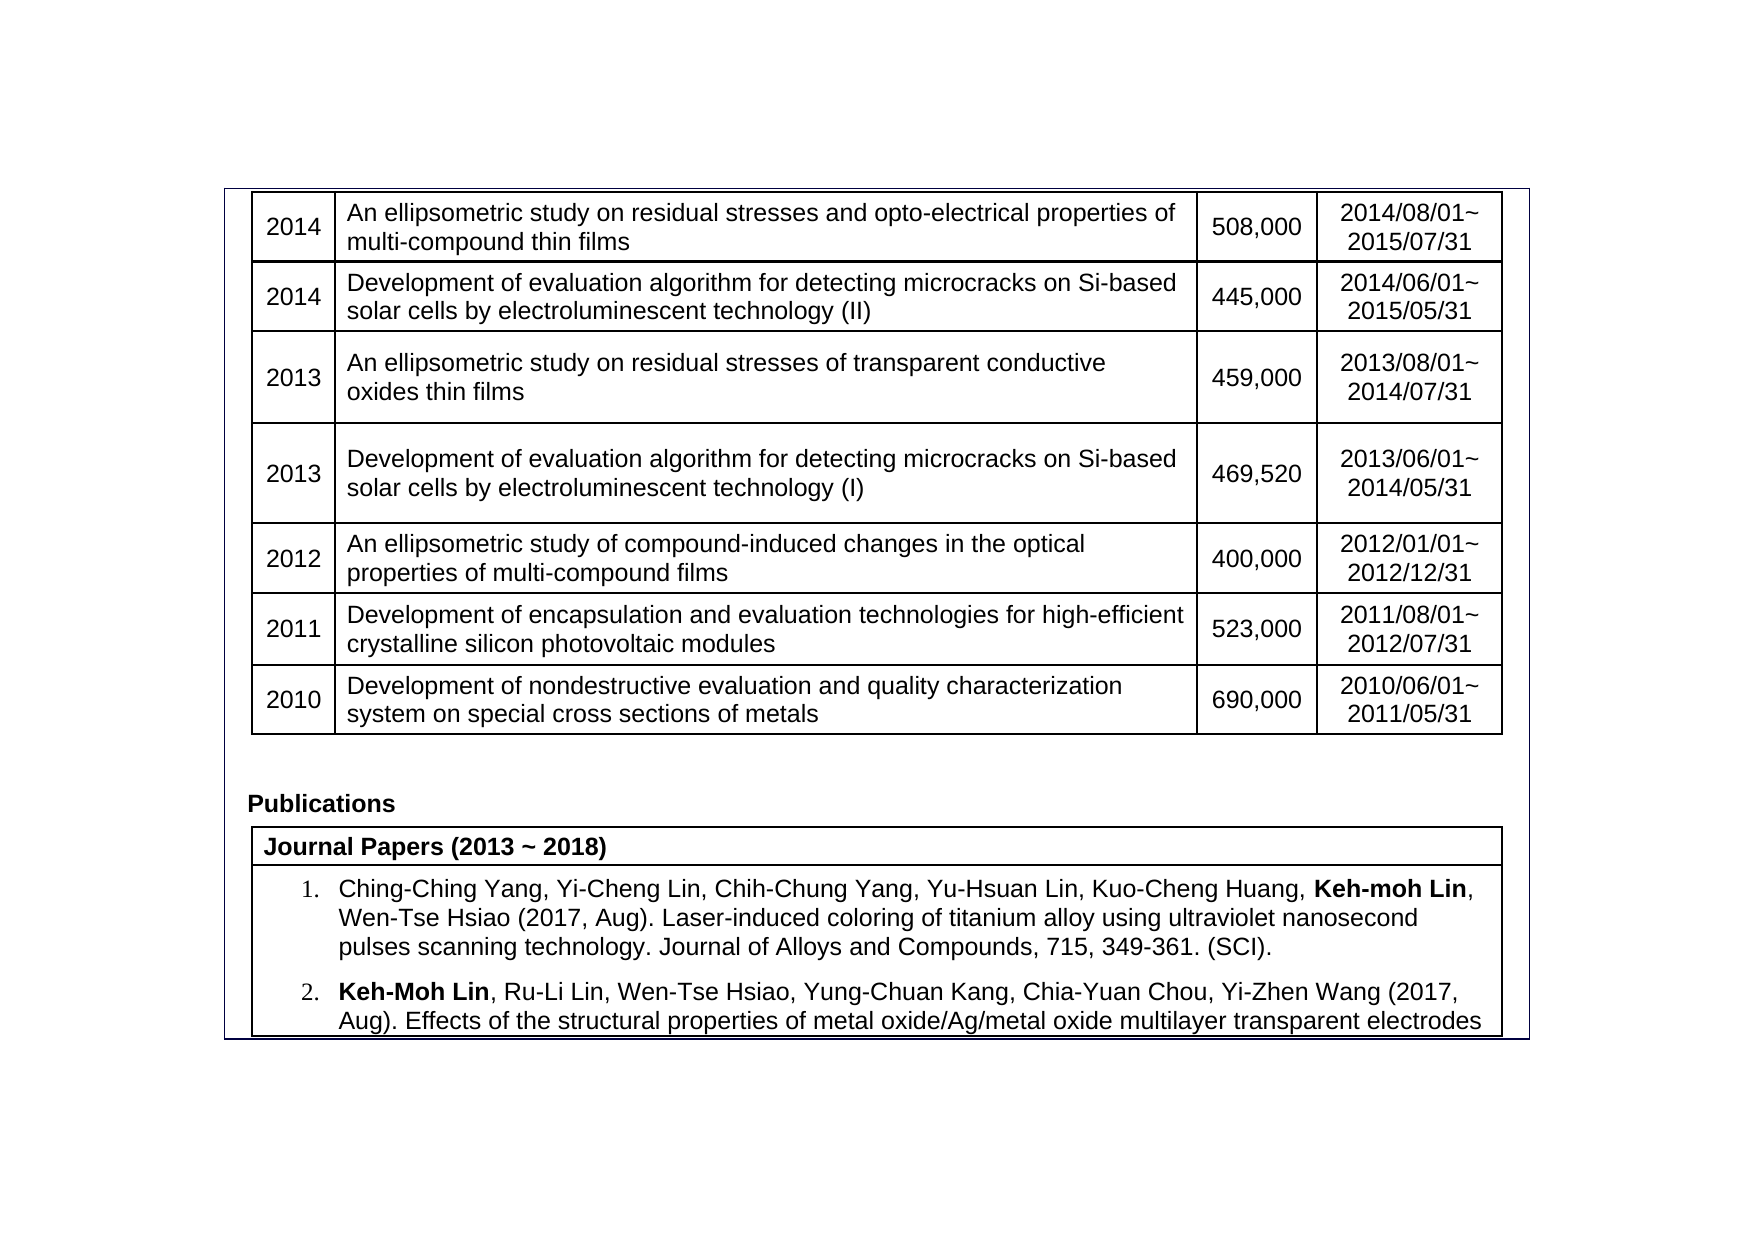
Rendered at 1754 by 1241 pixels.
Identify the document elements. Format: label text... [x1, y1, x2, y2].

table_cell An ellipsometric study on residual stresses and opto-electrical properties of multi-compound thin films [336, 193, 1196, 260]
table_cell 2014/06/01~ 2015/05/31 [1318, 263, 1501, 330]
table_cell 2014 [253, 263, 334, 330]
table_cell 690,000 [1198, 666, 1316, 733]
table_cell 445,000 [1198, 263, 1316, 330]
table_header Publications [225, 189, 1529, 1038]
table_cell 2013/08/01~ 2014/07/31 [1318, 332, 1501, 422]
table_cell Development of evaluation algorithm for detecting microcracks on Si-based solar cells by electroluminescent technology (I) [336, 424, 1196, 522]
table_cell 2012 [253, 524, 334, 592]
table_cell Development of evaluation algorithm for detecting microcracks on Si-based solar cells by electroluminescent technology (II) [336, 263, 1196, 330]
table_cell 2011/08/01~ 2012/07/31 [1318, 594, 1501, 664]
table_cell An ellipsometric study on residual stresses of transparent conductive oxides thin films [336, 332, 1196, 422]
table_cell 400,000 [1198, 524, 1316, 592]
table_cell Ching-Ching Yang, Yi-Cheng Lin, Chih-Chung Yang, Yu-Hsuan Lin, Kuo-Cheng Huang, Keh-moh Lin, Wen-Tse Hsiao (2017, Aug). Laser-induced coloring of titanium alloy using ultraviolet nanosecond pulses scanning technology. Journal of Alloys and Compounds, 715, 349-361. (SCI). Keh-Moh Lin, Ru-Li Lin, Wen-Tse Hsiao, Yung-Chuan Kang, Chia-Yuan Chou, Yi-Zhen Wang (2017, Aug). Effects of the structural properties of metal oxide/Ag/metal oxide multilayer transparent electrodes on their optoelectronic performances. Journal of Materials Science: Materials in Electronics, 28(16) pp. 12363–12371. (116/271, Materials science, Multidisciplinary). MOST 105-2221-E-218-033. (SCI). Keh-Moh Lin, Ru-Li Lin, Wen-Tse Hsiao, Sin-Wei Wu, Chia-Yuan Chou (2017, Apr). Effects of silver nanowire concentration and annealing temperature on the optoelectronic properties of hybrid transparent electrodes. Journal of Materials Science: Materials in Electronics, 28, 5144–5153. (116/271, Materials science, Multidisciplinary). MOST 105-2221-E-218-033. (SCI). Wen-Tse Hsiao, Yi-Cheng Lin, Ching-Ching Yang, Yu-Hsuan Lin, Kuo-Cheng Huang, Keh-moh Lin, Laser-induced coloring of titanium alloy using nanosecond pulses scanning technology, (2017, Aug). Journal of Alloys and Compounds, 715, 349–361. (SCI). Keh-moh Lin, Sin-Wei Wu, Sin-Bo Wang, Liang-Yan Li (2016, Nov). Spectroscopic ellipsometry study of compound-induced changes in chemical and optical properties of ZnO:Al-In2O3:Sn films. Thin Solid Films, 618, 107–113. MOST 103-2221-E-218-032. (SCI). Keh-moh Lin, Sin-Wei Wu, Sin-Bo Wang, Liang-Yan Li, Yutaka Sawada (2016, May). Spectroscopic ellipsometry study of the optoelectrical properties of In2O3:Sn–ZnO:Al thin films deposited through alternating sputtering. Journal of the Ceramic Society of Japan, 124(5), 528–531. MOST 103-2221-E-218-032. (SCI). Wen-Tse Hsiao, Chih-Chung Yang, Shih-Feng Tseng, Donyau Chiang, Kuo-Cheng Huang, Keh-moh Lin, Ming-Fei Chen (2016, Apr). Surface modification nanoporous titanium oxide films using continuous wave CO2 laser. Appl Phys A Mater Sci Process 122, 381. (SCI). Keh-moh Lin, Yang-Hsien Lee, Wen-Yeong Huan, Guan-ting Chen, Yi-Wen Kuo, Li-Kuo Wang, Sian-Yi Yang (2015, May). Detection of soldering induced damages on crystalline silicon solar modules fabricated by hot-air soldering method. Renewable Energy, 83, 749–758.中科局:99RB04. (SCI). Wen-Tse Hsiao, Shih-Feng Tseng, Chien-Kai Chung, Donyau Chiang, Kuo-Cheng Huang, Keh-moh Lin, Liang-Yan Li, Ming-Fei Chen (2015, May). Effect on structural, optical and electrical properties of aluminum-doped zinc oxide films using diode laser annealing. Optics & Laser Technology, 68, 41–47. (SCI). Keh-moh Lin, Po-chun Hsu, Guan-ting Chen, Yutaka Sawada (2014, Apr). Compound-induced changes in thermal, structural and optical properties of indium-gallium-zinc oxides prepared by sol-gel method. Journal of Sol-Gel Science and Technology, 71(2) 260–266. NSC 102-2221-E-218-039. (SCI). Chi-Ming Lai, Keh-moh Lin, Chi-Hung Su (2013, Jul). The effects of crack on the thermal stress induced by soldering in monocrystalline silicon cells. Proceedings of the Institution of Mechanical Engineers, Part E: Journal of Process Mechanical Engineering. (SCI). Chi-ming Lai, Chi-Hung Su, Keh-moh Lin (2013, Jun). Analysis of the thermal stress and warpage induced by soldering in monocrystalline silicon cells. Applied Thermal Engineering, 55, 7–16. (SCI). [253, 866, 1501, 1035]
table_cell 459,000 [1198, 332, 1316, 422]
table_cell 2014 [253, 193, 334, 260]
table_cell 469,520 [1198, 424, 1316, 522]
table_header Journal Papers (2013 ~ 2018) [253, 828, 1501, 864]
table_cell Development of nondestructive evaluation and quality characterization system on special cross sections of metals [336, 666, 1196, 733]
table_cell 2012/01/01~ 2012/12/31 [1318, 524, 1501, 592]
table_cell 2013 [253, 332, 334, 422]
table_cell 2013 [253, 424, 334, 522]
table_cell 2013/06/01~ 2014/05/31 [1318, 424, 1501, 522]
table_cell An ellipsometric study of compound-induced changes in the optical properties of multi-compound films [336, 524, 1196, 592]
table_cell Development of encapsulation and evaluation technologies for high-efficient crystalline silicon photovoltaic modules [336, 594, 1196, 664]
table_cell 523,000 [1198, 594, 1316, 664]
table_cell 2010/06/01~ 2011/05/31 [1318, 666, 1501, 733]
table_cell 2014/08/01~ 2015/07/31 [1318, 193, 1501, 260]
table_cell 2010 [253, 666, 334, 733]
table_cell 2011 [253, 594, 334, 664]
table_cell 508,000 [1198, 193, 1316, 260]
